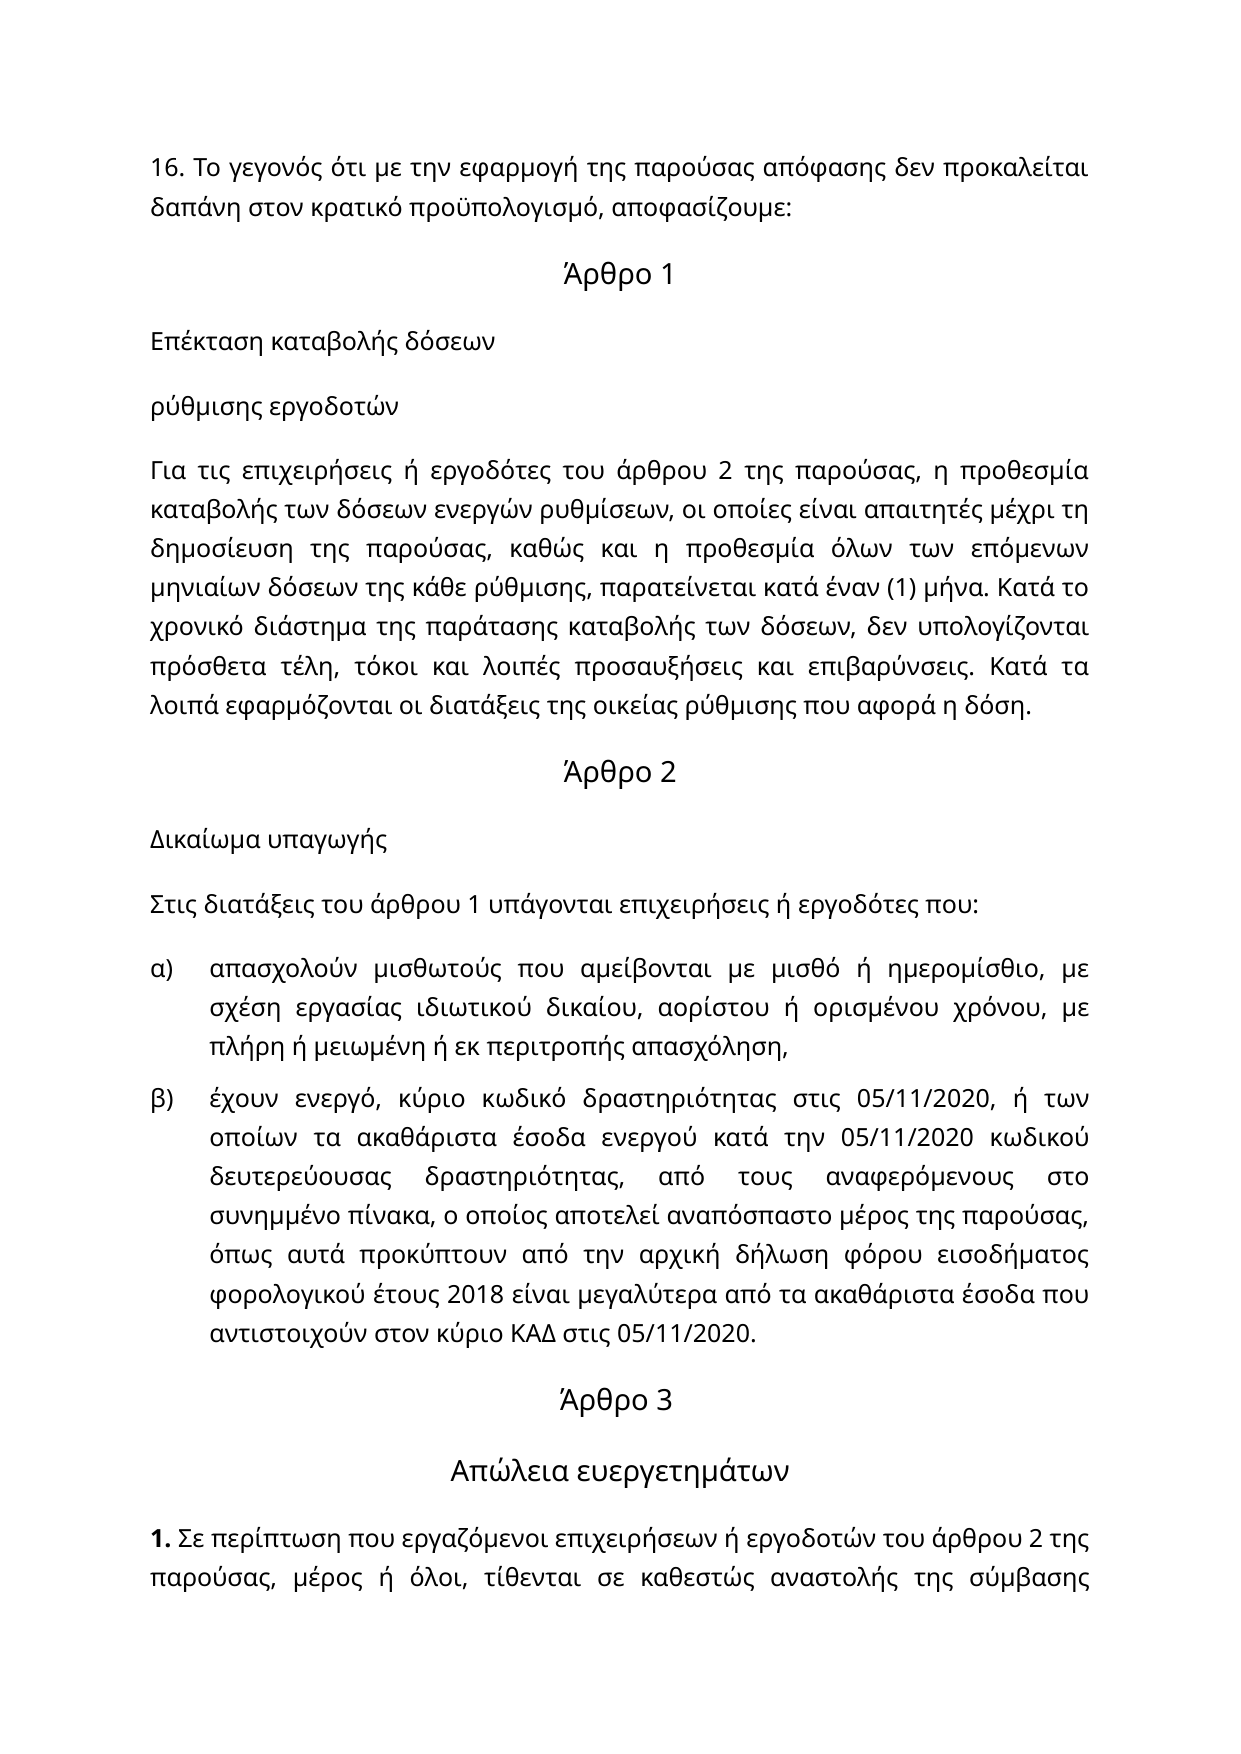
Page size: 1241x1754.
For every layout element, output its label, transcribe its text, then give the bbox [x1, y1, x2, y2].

text 16. Το γεγονός ότι με την εφαρμογή της παρούσας απόφασης δεν προκαλείται δαπάνη στον κρατικό προϋπολογισμό, αποφασίζουμε: [150, 150, 1090, 223]
text Δικαίωμα υπαγωγής [150, 822, 1090, 856]
subtitle Άρθρο 3 [150, 1379, 1090, 1419]
text 1. Σε περίπτωση που εργαζόμενοι επιχειρήσεων ή εργοδοτών του άρθρου 2 της παρούσας, μέρος ή όλοι, τίθενται σε καθεστώς αναστολής της σύμβασης [150, 1521, 1090, 1594]
list α) απασχολούν μισθωτούς που αμείβονται με μισθό ή ημερομίσθιο, με σχέση εργασίας ιδιωτικού δικαίου, αορίστου ή ορισμένου χρόνου, με πλήρη ή μειωμένη ή εκ περιτροπής απασχόληση, [150, 950, 1090, 1063]
subtitle Απώλεια ευεργετημάτων [150, 1450, 1090, 1490]
subtitle Άρθρο 2 [150, 751, 1090, 791]
text ρύθμισης εργοδοτών [150, 388, 1090, 422]
list β) έχουν ενεργό, κύριο κωδικό δραστηριότητας στις 05/11/2020, ή των οποίων τα ακαθάριστα έσοδα ενεργού κατά την 05/11/2020 κωδικού δευτερεύουσας δραστηριότητας, από τους αναφερόμενους στο συνημμένο πίνακα, ο οποίος αποτελεί αναπόσπαστο μέρος της παρούσας, όπως αυτά προκύπτουν από την αρχική δήλωση φόρου εισοδήματος φορολογικού έτους 2018 είναι μεγαλύτερα από τα ακαθάριστα έσοδα που αντιστοιχούν στον κύριο ΚΑΔ στις 05/11/2020. [150, 1080, 1090, 1349]
text Για τις επιχειρήσεις ή εργοδότες του άρθρου 2 της παρούσας, η προθεσμία καταβολής των δόσεων ενεργών ρυθμίσεων, οι οποίες είναι απαιτητές μέχρι τη δημοσίευση της παρούσας, καθώς και η προθεσμία όλων των επόμενων μηνιαίων δόσεων της κάθε ρύθμισης, παρατείνεται κατά έναν (1) μήνα. Κατά το χρονικό διάστημα της παράτασης καταβολής των δόσεων, δεν υπολογίζονται πρόσθετα τέλη, τόκοι και λοιπές προσαυξήσεις και επιβαρύνσεις. Κατά τα λοιπά εφαρμόζονται οι διατάξεις της οικείας ρύθμισης που αφορά η δόση. [150, 452, 1090, 721]
text Στις διατάξεις του άρθρου 1 υπάγονται επιχειρήσεις ή εργοδότες που: [150, 886, 1090, 920]
subtitle Άρθρο 1 [150, 253, 1090, 293]
text Επέκταση καταβολής δόσεων [150, 324, 1090, 358]
